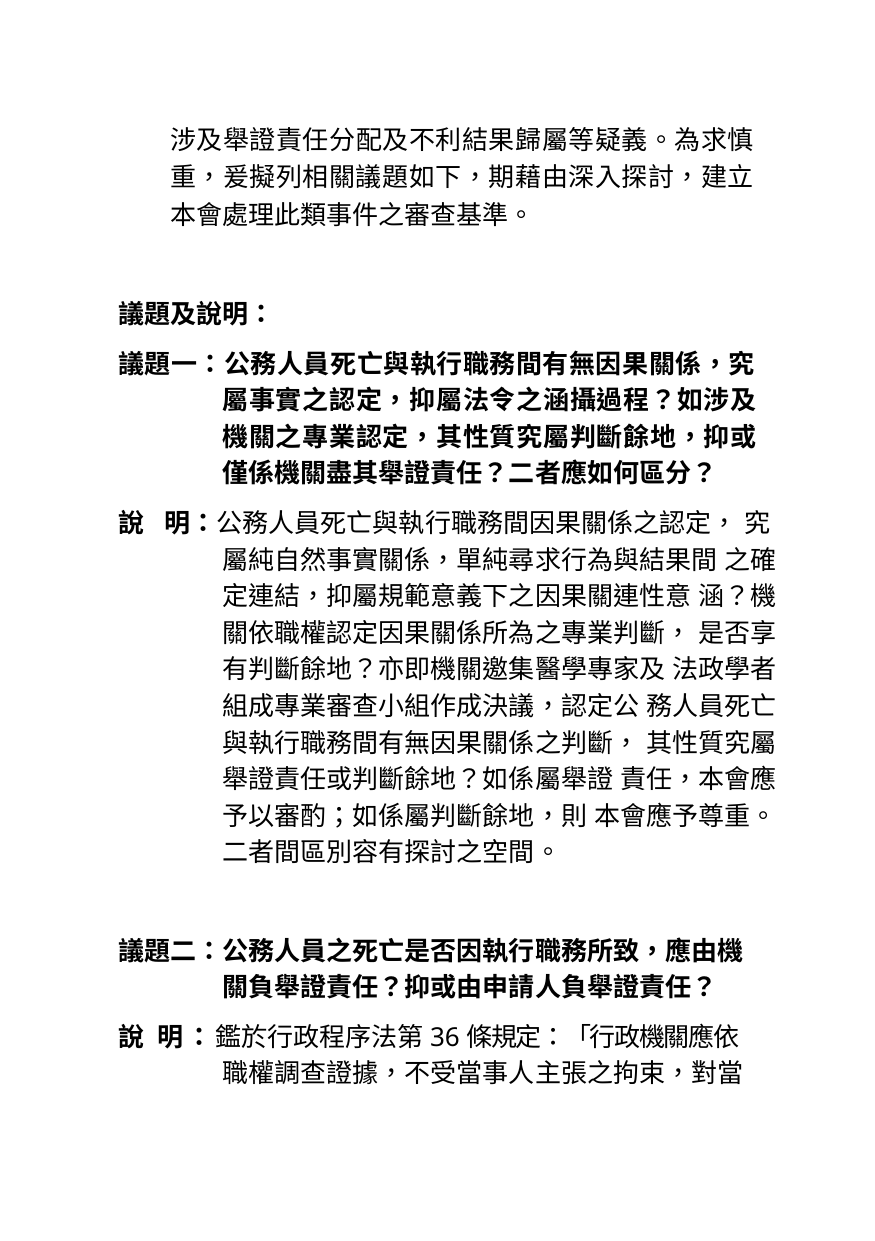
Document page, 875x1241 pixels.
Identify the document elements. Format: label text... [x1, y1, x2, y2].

subtitle 議題二：公務人員之死亡是否因執行職務所致，應由機關負舉證責任？抑或由申請人負舉證責任？ [118, 932, 756, 1004]
text 說 明：鑑於行政程序法第 36 條規定：「行政機關應依職權調查證據，不受當事人主張之拘束，對當 [118, 1018, 757, 1090]
text 涉及舉證責任分配及不利結果歸屬等疑義。為求慎重，爰擬列相關議題如下，期藉由深入探討，建立本會處理此類事件之審查基準。 [170, 122, 755, 232]
text 議題一：公務人員死亡與執行職務間有無因果關係，究屬事實之認定，抑屬法令之涵攝過程？如涉及機關之專業認定，其性質究屬判斷餘地，抑或僅係機關盡其舉證責任？二者應如何區分？ [118, 345, 757, 491]
text 說 明：公務人員死亡與執行職務間因果關係之認定， 究屬純自然事實關係，單純尋求行為與結果間 之確定連結，抑屬規範意義下之因果關連性意 涵？機關依職權認定因果關係所為之專業判斷， 是否享有判斷餘地？亦即機關邀集醫學專家及 法政學者組成專業審查小組作成決議，認定公 務人員死亡與執行職務間有無因果關係之判斷， 其性質究屬舉證責任或判斷餘地？如係屬舉證 責任，本會應予以審酌；如係屬判斷餘地，則 本會應予尊重。二者間區別容有探討之空間。 [118, 505, 782, 869]
subtitle 議題及說明： [118, 295, 793, 331]
